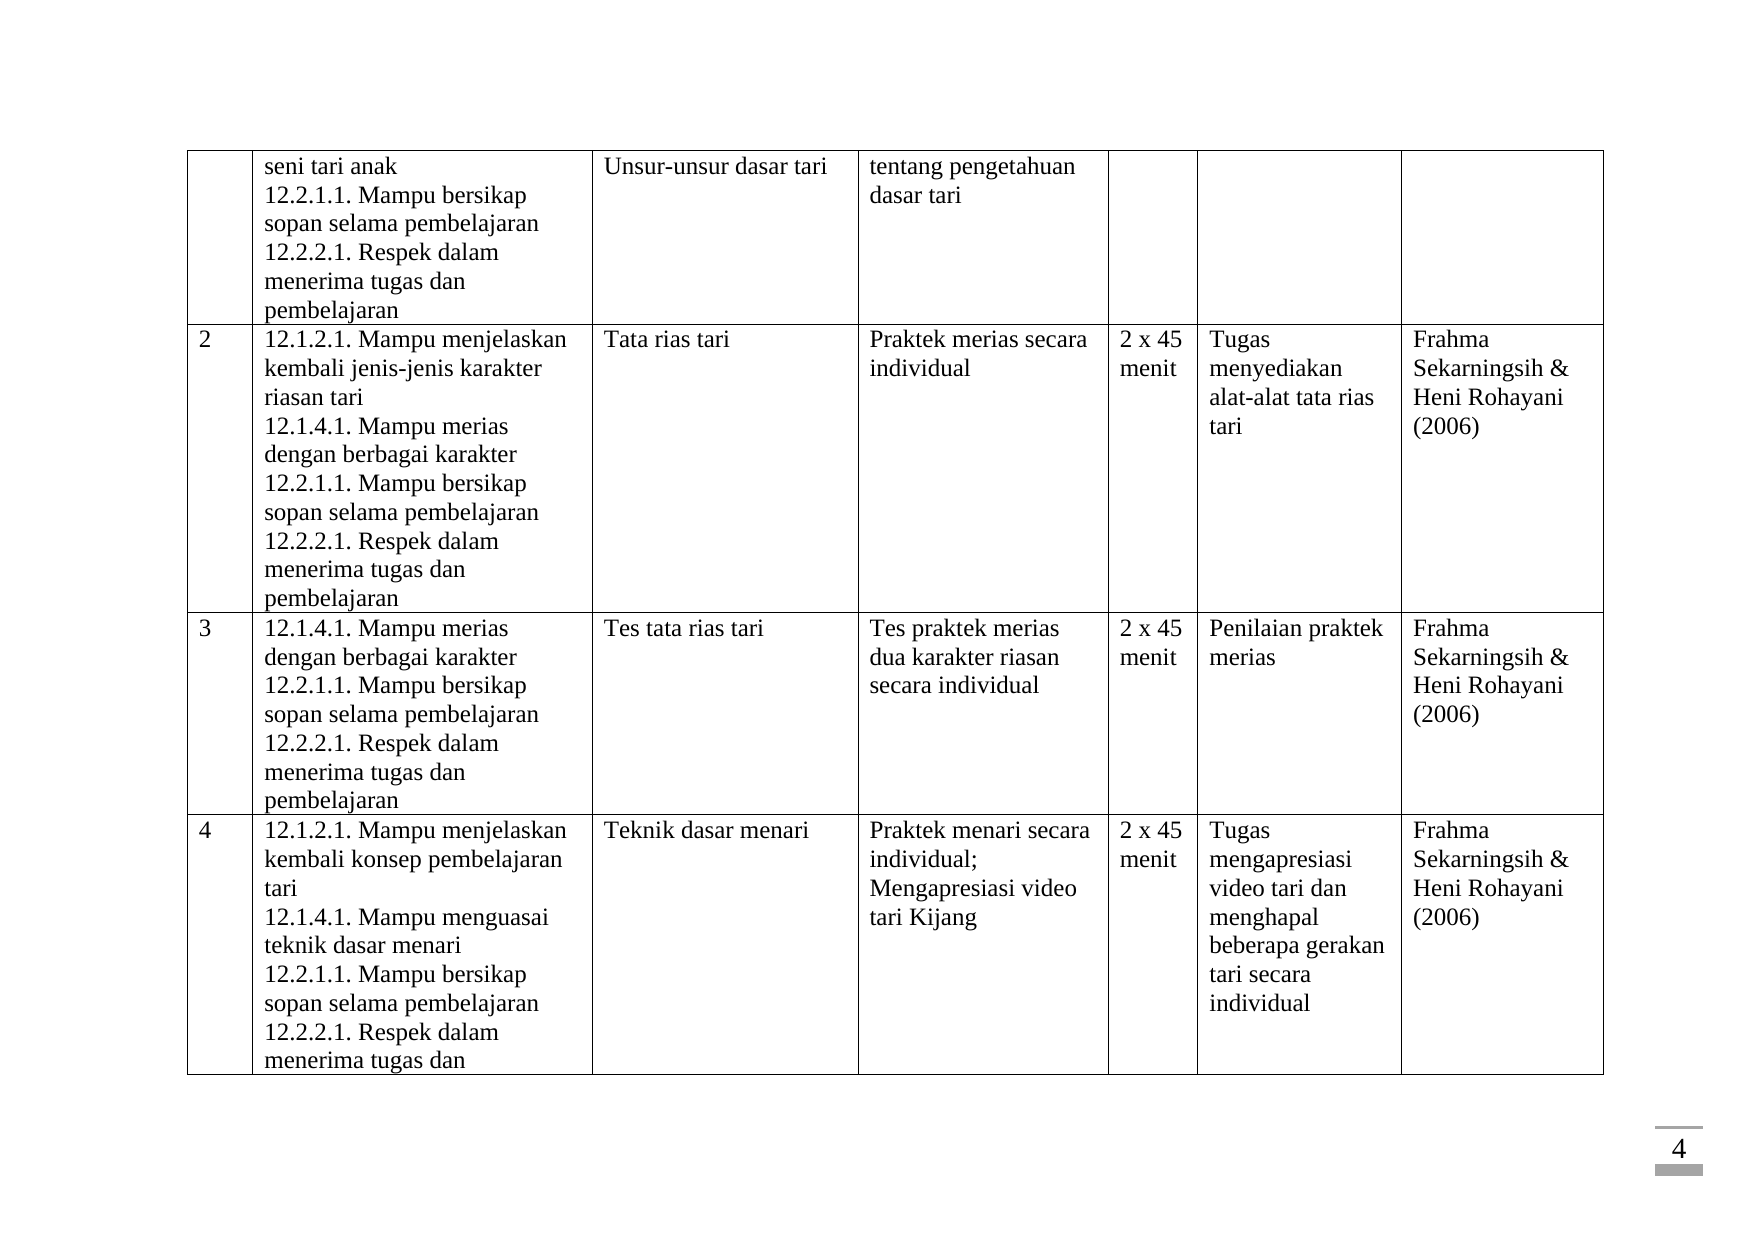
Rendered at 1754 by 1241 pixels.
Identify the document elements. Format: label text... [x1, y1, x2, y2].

table_cell [1109, 151, 1197, 323]
table_cell Praktek menari secara individual; Mengapresiasi video tari Kijang [859, 815, 1108, 1074]
table_cell 12.1.2.1. Mampu menjelaskan kembali jenis-jenis karakter riasan tari 12.1.4.1. Mampu merias dengan berbagai karakter 12.2.1.1. Mampu bersikap sopan selama pembelajaran 12.2.2.1. Respek dalam menerima tugas dan pembelajaran [253, 325, 592, 612]
table_cell 4 [188, 815, 252, 1074]
table_cell Tugas menyediakan alat-alat tata rias tari [1198, 325, 1401, 612]
table_cell Unsur-unsur dasar tari [593, 151, 858, 323]
table_cell Tugas mengapresiasi video tari dan menghapal beberapa gerakan tari secara individual [1198, 815, 1401, 1074]
table_cell seni tari anak 12.2.1.1. Mampu bersikap sopan selama pembelajaran 12.2.2.1. Respek dalam menerima tugas dan pembelajaran [253, 151, 592, 323]
table_cell Tes praktek merias dua karakter riasan secara individual [859, 613, 1108, 814]
table_cell Frahma Sekarningsih & Heni Rohayani (2006) [1402, 815, 1603, 1074]
table_cell Frahma Sekarningsih & Heni Rohayani (2006) [1402, 325, 1603, 612]
table_cell Teknik dasar menari [593, 815, 858, 1074]
table_cell [188, 151, 252, 323]
table_cell 12.1.2.1. Mampu menjelaskan kembali konsep pembelajaran tari 12.1.4.1. Mampu menguasai teknik dasar menari 12.2.1.1. Mampu bersikap sopan selama pembelajaran 12.2.2.1. Respek dalam menerima tugas dan [253, 815, 592, 1074]
table_cell 2 [188, 325, 252, 612]
table_cell tentang pengetahuan dasar tari [859, 151, 1108, 323]
table_cell 12.1.4.1. Mampu merias dengan berbagai karakter 12.2.1.1. Mampu bersikap sopan selama pembelajaran 12.2.2.1. Respek dalam menerima tugas dan pembelajaran [253, 613, 592, 814]
table_cell 2 x 45 menit [1109, 325, 1197, 612]
table_cell Praktek merias secara individual [859, 325, 1108, 612]
table_cell Tes tata rias tari [593, 613, 858, 814]
table_cell Penilaian praktek merias [1198, 613, 1401, 814]
table_cell [1198, 151, 1401, 323]
table_cell [1402, 151, 1603, 323]
table_cell 2 x 45 menit [1109, 613, 1197, 814]
table_cell Tata rias tari [593, 325, 858, 612]
table_cell 2 x 45 menit [1109, 815, 1197, 1074]
table_cell Frahma Sekarningsih & Heni Rohayani (2006) [1402, 613, 1603, 814]
table_cell 3 [188, 613, 252, 814]
